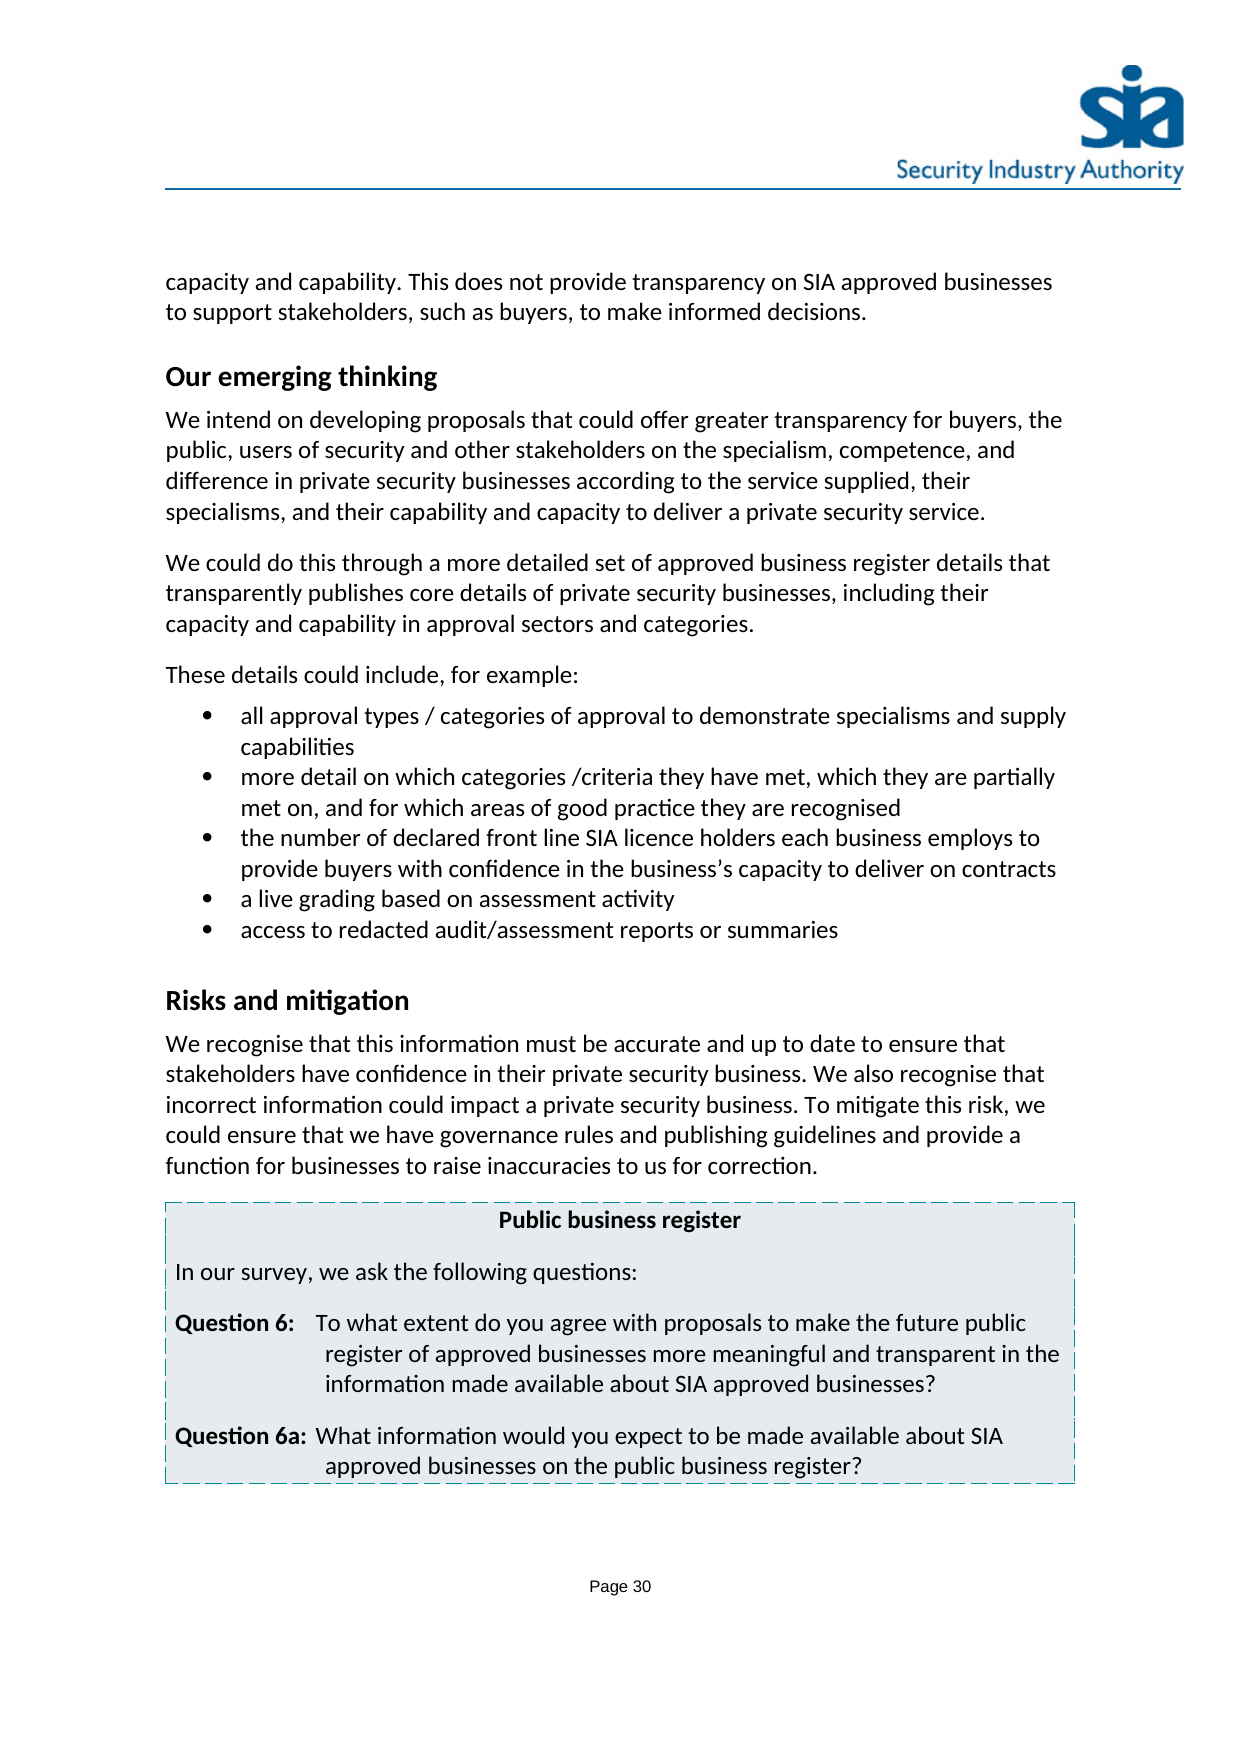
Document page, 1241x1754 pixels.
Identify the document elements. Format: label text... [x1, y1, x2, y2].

text Public business register [165, 1202, 1075, 1235]
text We could do this through a more detailed set of approved business register details that transparently publishes core details of private security businesses, including their capacity and capability in approval sectors and categories. [165, 547, 1075, 639]
list a live grading based on assessment activity [203, 883, 1075, 914]
list access to redacted audit/assessment reports or summaries [203, 914, 1075, 944]
text In our survey, we ask the following questions: [165, 1253, 1075, 1287]
list all approval types / categories of approval to demonstrate specialisms and supply capabilities [203, 700, 1075, 761]
text These details could include, for example: [165, 659, 1075, 690]
text We recognise that this information must be accurate and up to date to ensure that stakeholders have confidence in their private security business. We also recognise that incorrect information could impact a private security business. To mitigate this risk, we could ensure that we have governance rules and publishing guidelines and provide a function for businesses to raise inaccuracies to us for correction. [165, 1028, 1075, 1181]
text We intend on developing proposals that could offer greater transparency for buyers, the public, users of security and other stakeholders on the specialism, competence, and difference in private security businesses according to the service supplied, their specialisms, and their capability and capacity to deliver a private security service. [165, 404, 1075, 526]
text Question 6a: What information would you expect to be made available about SIA approved businesses on the public business register? [165, 1417, 1075, 1484]
subtitle Our emerging thinking [165, 358, 1075, 394]
text Question 6: To what extent do you agree with proposals to make the future public register of approved businesses more meaningful and transparent in the information made available about SIA approved businesses? [165, 1304, 1075, 1399]
text capacity and capability. This does not provide transparency on SIA approved businesses to support stakeholders, such as buyers, to make informed decisions. [165, 266, 1075, 327]
subtitle Risks and mitigation [165, 982, 1075, 1018]
list the number of declared front line SIA licence holders each business employs to provide buyers with confidence in the business’s capacity to deliver on contracts [203, 822, 1075, 883]
list more detail on which categories /criteria they have met, which they are partially met on, and for which areas of good practice they are recognised [203, 761, 1075, 822]
